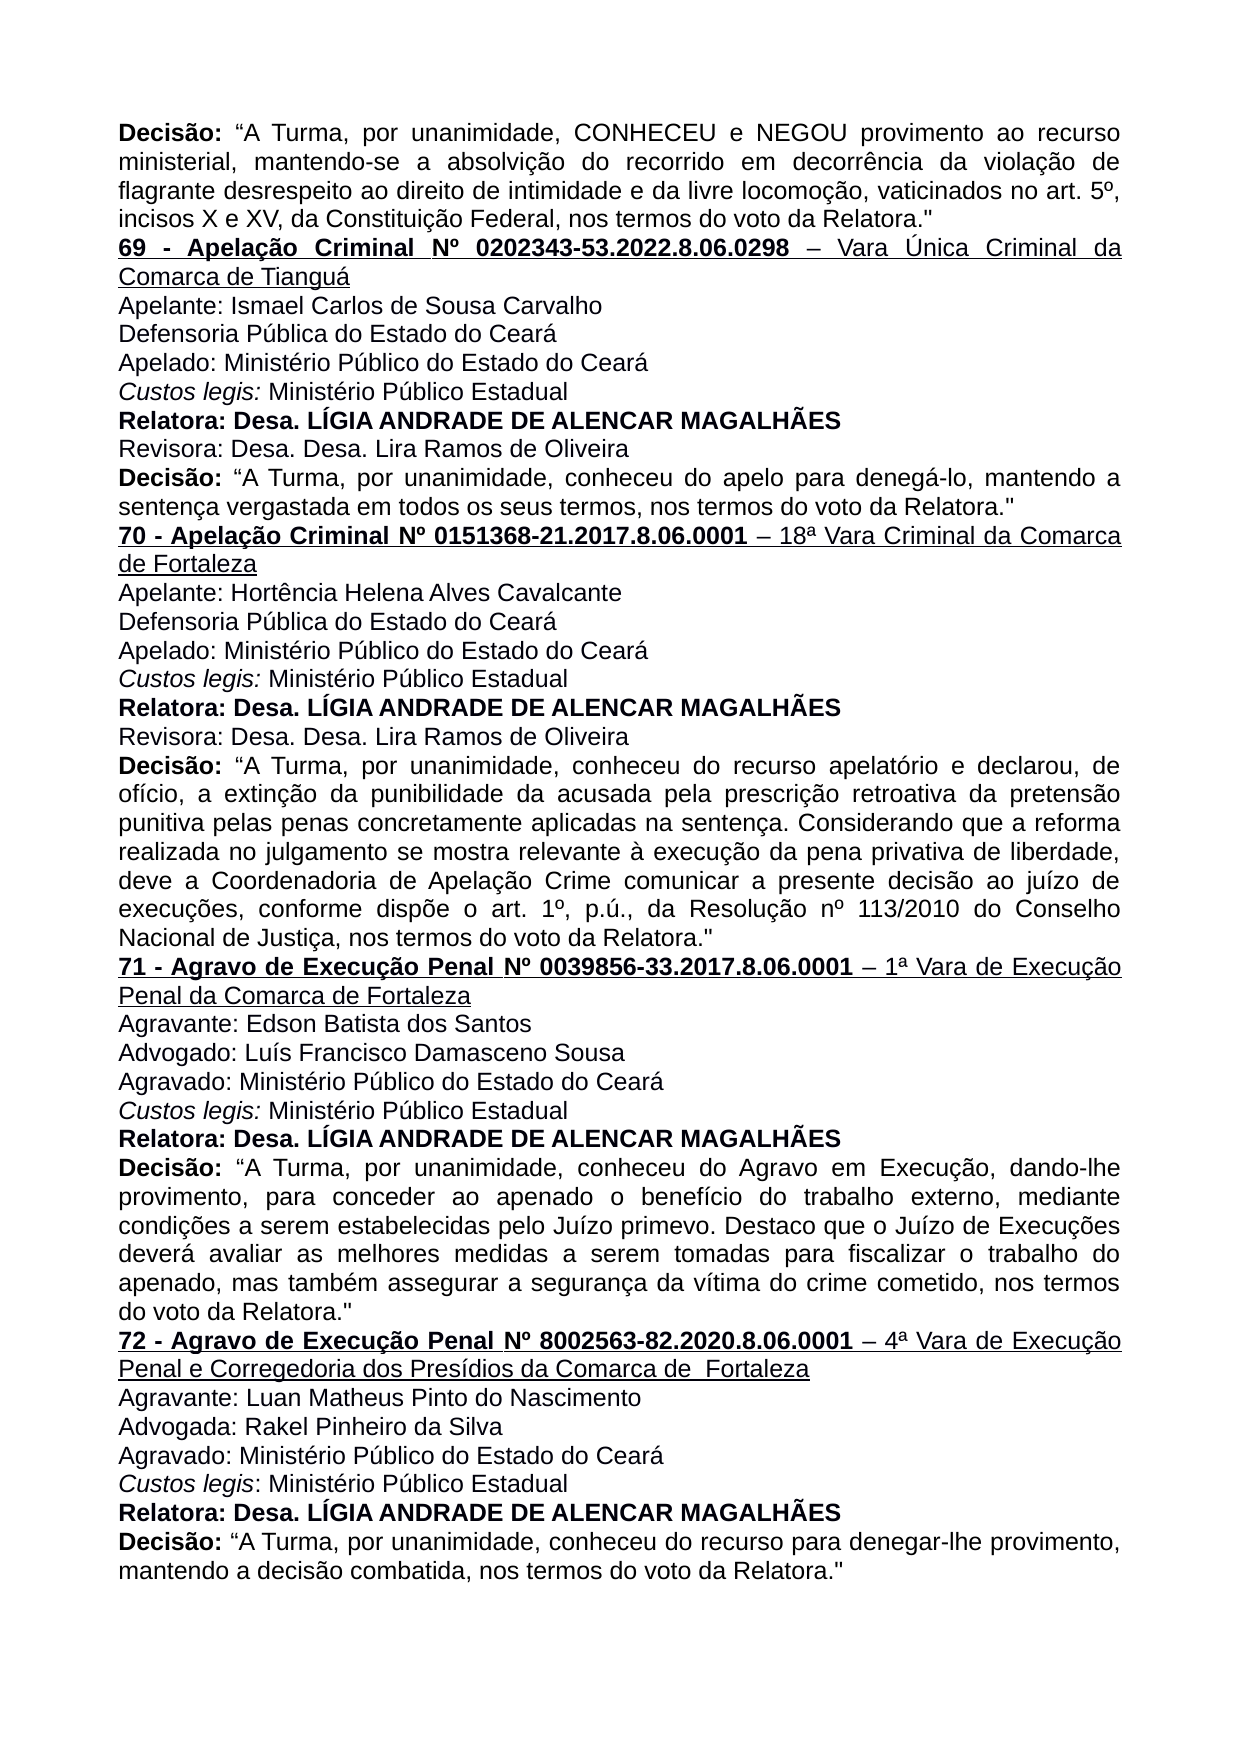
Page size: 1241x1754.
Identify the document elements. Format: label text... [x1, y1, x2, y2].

text Decisão: “A Turma, por unanimidade, CONHECEU e NEGOU provimento ao recurso ministerial, mantendo-se a absolvição do recorrido em decorrência da violação de flagrante desrespeito ao direito de intimidade e da livre locomoção, vaticinados no art. 5º, incisos X e XV, da Constituição Federal, nos termos do voto da Relatora." [118, 118, 1122, 233]
text Agravante: Edson Batista dos Santos [118, 1009, 1122, 1038]
text Decisão: “A Turma, por unanimidade, conheceu do recurso para denegar-lhe provimento, mantendo a decisão combatida, nos termos do voto da Relatora." [118, 1527, 1122, 1584]
text Apelado: Ministério Público do Estado do Ceará [118, 636, 1122, 664]
text Apelante: Ismael Carlos de Sousa Carvalho [118, 291, 1122, 319]
text Agravante: Luan Matheus Pinto do Nascimento [118, 1383, 1122, 1412]
text Agravado: Ministério Público do Estado do Ceará [118, 1441, 1122, 1469]
text Custos legis: Ministério Público Estadual [118, 377, 1122, 406]
text Custos legis: Ministério Público Estadual [118, 1096, 1122, 1124]
text Custos legis: Ministério Público Estadual [118, 1469, 1122, 1498]
text 71 - Agravo de Execução Penal Nº 0039856-33.2017.8.06.0001 – 1ª Vara de Execução [118, 952, 1122, 977]
text Apelado: Ministério Público do Estado do Ceará [118, 348, 1122, 377]
text 72 - Agravo de Execução Penal Nº 8002563-82.2020.8.06.0001 – 4ª Vara de Execução [118, 1326, 1122, 1351]
text Comarca de Tianguá [118, 259, 1122, 291]
text Advogado: Luís Francisco Damasceno Sousa [118, 1038, 1122, 1067]
text Custos legis: Ministério Público Estadual [118, 664, 1122, 693]
text Decisão: “A Turma, por unanimidade, conheceu do Agravo em Execução, dando-lhe provimento, para conceder ao apenado o benefício do trabalho externo, mediante condições a serem estabelecidas pelo Juízo primevo. Destaco que o Juízo de Execuções deverá avaliar as melhores medidas a serem tomadas para fiscalizar o trabalho do apenado, mas também assegurar a segurança da vítima do crime cometido, nos termos do voto da Relatora." [118, 1153, 1122, 1326]
text Relatora: Desa. LÍGIA ANDRADE DE ALENCAR MAGALHÃES [118, 693, 1122, 722]
text Advogada: Rakel Pinheiro da Silva [118, 1412, 1122, 1441]
text Decisão: “A Turma, por unanimidade, conheceu do recurso apelatório e declarou, de ofício, a extinção da punibilidade da acusada pela prescrição retroativa da pretensão punitiva pelas penas concretamente aplicadas na sentença. Considerando que a reforma realizada no julgamento se mostra relevante à execução da pena privativa de liberdade, deve a Coordenadoria de Apelação Crime comunicar a presente decisão ao juízo de execuções, conforme dispõe o art. 1º, p.ú., da Resolução nº 113/2010 do Conselho Nacional de Justiça, nos termos do voto da Relatora." [118, 751, 1122, 952]
text Relatora: Desa. LÍGIA ANDRADE DE ALENCAR MAGALHÃES [118, 406, 1122, 434]
text Defensoria Pública do Estado do Ceará [118, 607, 1122, 636]
text Penal da Comarca de Fortaleza [118, 978, 1122, 1009]
text Decisão: “A Turma, por unanimidade, conheceu do apelo para denegá-lo, mantendo a sentença vergastada em todos os seus termos, nos termos do voto da Relatora." [118, 463, 1122, 521]
text Defensoria Pública do Estado do Ceará [118, 319, 1122, 348]
text Relatora: Desa. LÍGIA ANDRADE DE ALENCAR MAGALHÃES [118, 1124, 1122, 1153]
text de Fortaleza [118, 547, 1122, 578]
text Revisora: Desa. Desa. Lira Ramos de Oliveira [118, 722, 1122, 751]
text 70 - Apelação Criminal Nº 0151368-21.2017.8.06.0001 – 18ª Vara Criminal da Comarca [118, 521, 1122, 546]
text Penal e Corregedoria dos Presídios da Comarca de Fortaleza [118, 1352, 1122, 1383]
text 69 - Apelação Criminal Nº 0202343-53.2022.8.06.0298 – Vara Única Criminal da [118, 233, 1122, 258]
text Apelante: Hortência Helena Alves Cavalcante [118, 578, 1122, 607]
text Relatora: Desa. LÍGIA ANDRADE DE ALENCAR MAGALHÃES [118, 1498, 1122, 1527]
text Agravado: Ministério Público do Estado do Ceará [118, 1067, 1122, 1096]
text Revisora: Desa. Desa. Lira Ramos de Oliveira [118, 434, 1122, 463]
